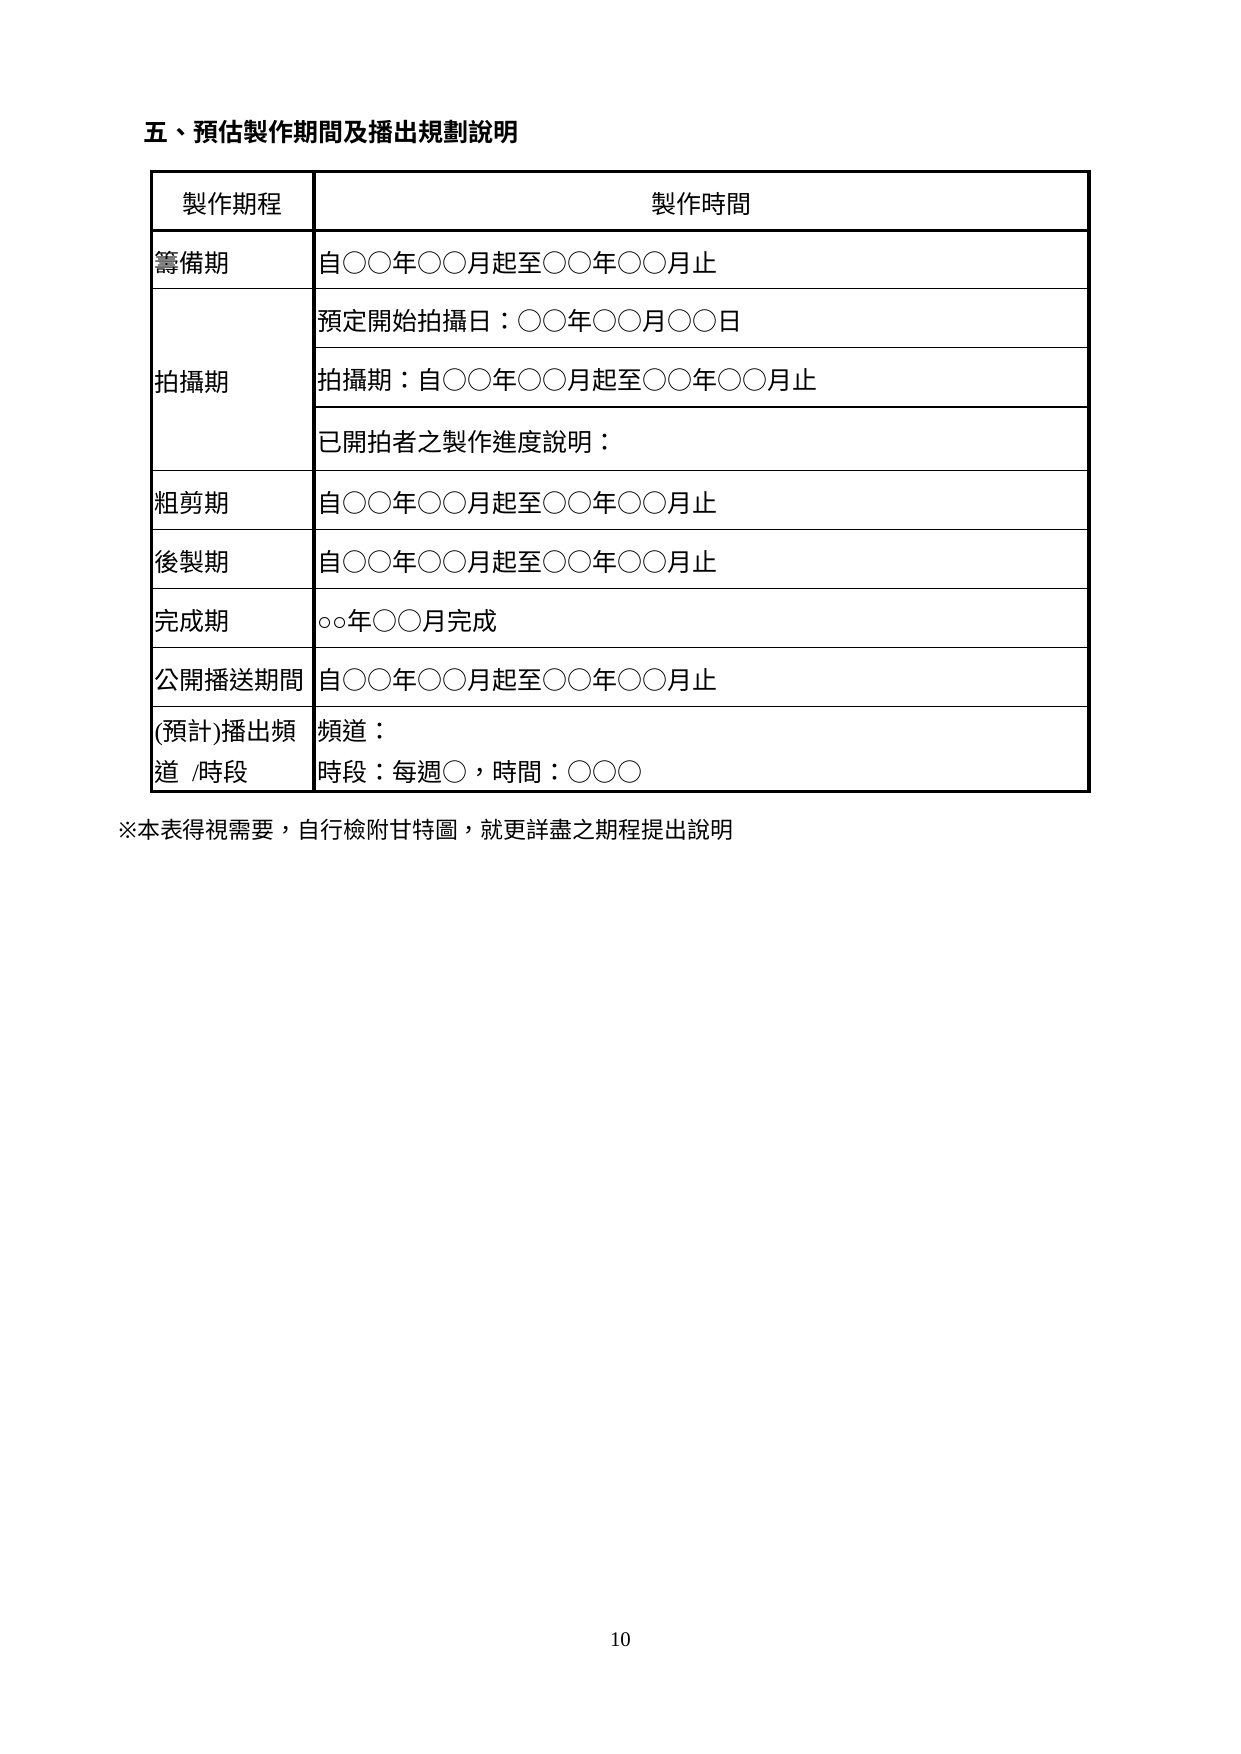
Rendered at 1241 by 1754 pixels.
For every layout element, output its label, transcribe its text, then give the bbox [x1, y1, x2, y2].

table_header 製作時間 [316, 173, 1087, 229]
table_cell 自○○年○○月起至○○年○○月止 [316, 530, 1087, 588]
table_header 製作期程 [153, 173, 312, 229]
text 五、預估製作期間及播出規劃說明 [143, 108, 1122, 149]
text ※本表得視需要，自行檢附甘特圖，就更詳盡之期程提出說明 [118, 812, 1122, 845]
table_cell 拍攝期：自○○年○○月起至○○年○○月止 [316, 348, 1087, 406]
table_cell ○○年○○月完成 [316, 589, 1087, 647]
table_cell 自○○年○○月起至○○年○○月止 [316, 232, 1087, 288]
table_cell 頻道： 時段：每週○，時間：○○○ [316, 707, 1087, 790]
table_cell 自○○年○○月起至○○年○○月止 [316, 471, 1087, 528]
table_cell 預定開始拍攝日：○○年○○月○○日 [316, 289, 1087, 347]
table_cell 自○○年○○月起至○○年○○月止 [316, 648, 1087, 706]
table_cell 已開拍者之製作進度說明： [316, 408, 1087, 469]
table_cell 拍攝期 [153, 289, 312, 469]
table_cell 公開播送期間 [153, 648, 312, 706]
table_cell 籌備期 [153, 232, 312, 288]
table_cell 完成期 [153, 589, 312, 647]
table_cell (預計)播出頻道 /時段 [153, 707, 312, 790]
table_cell 粗剪期 [153, 471, 312, 528]
table_cell 後製期 [153, 530, 312, 588]
